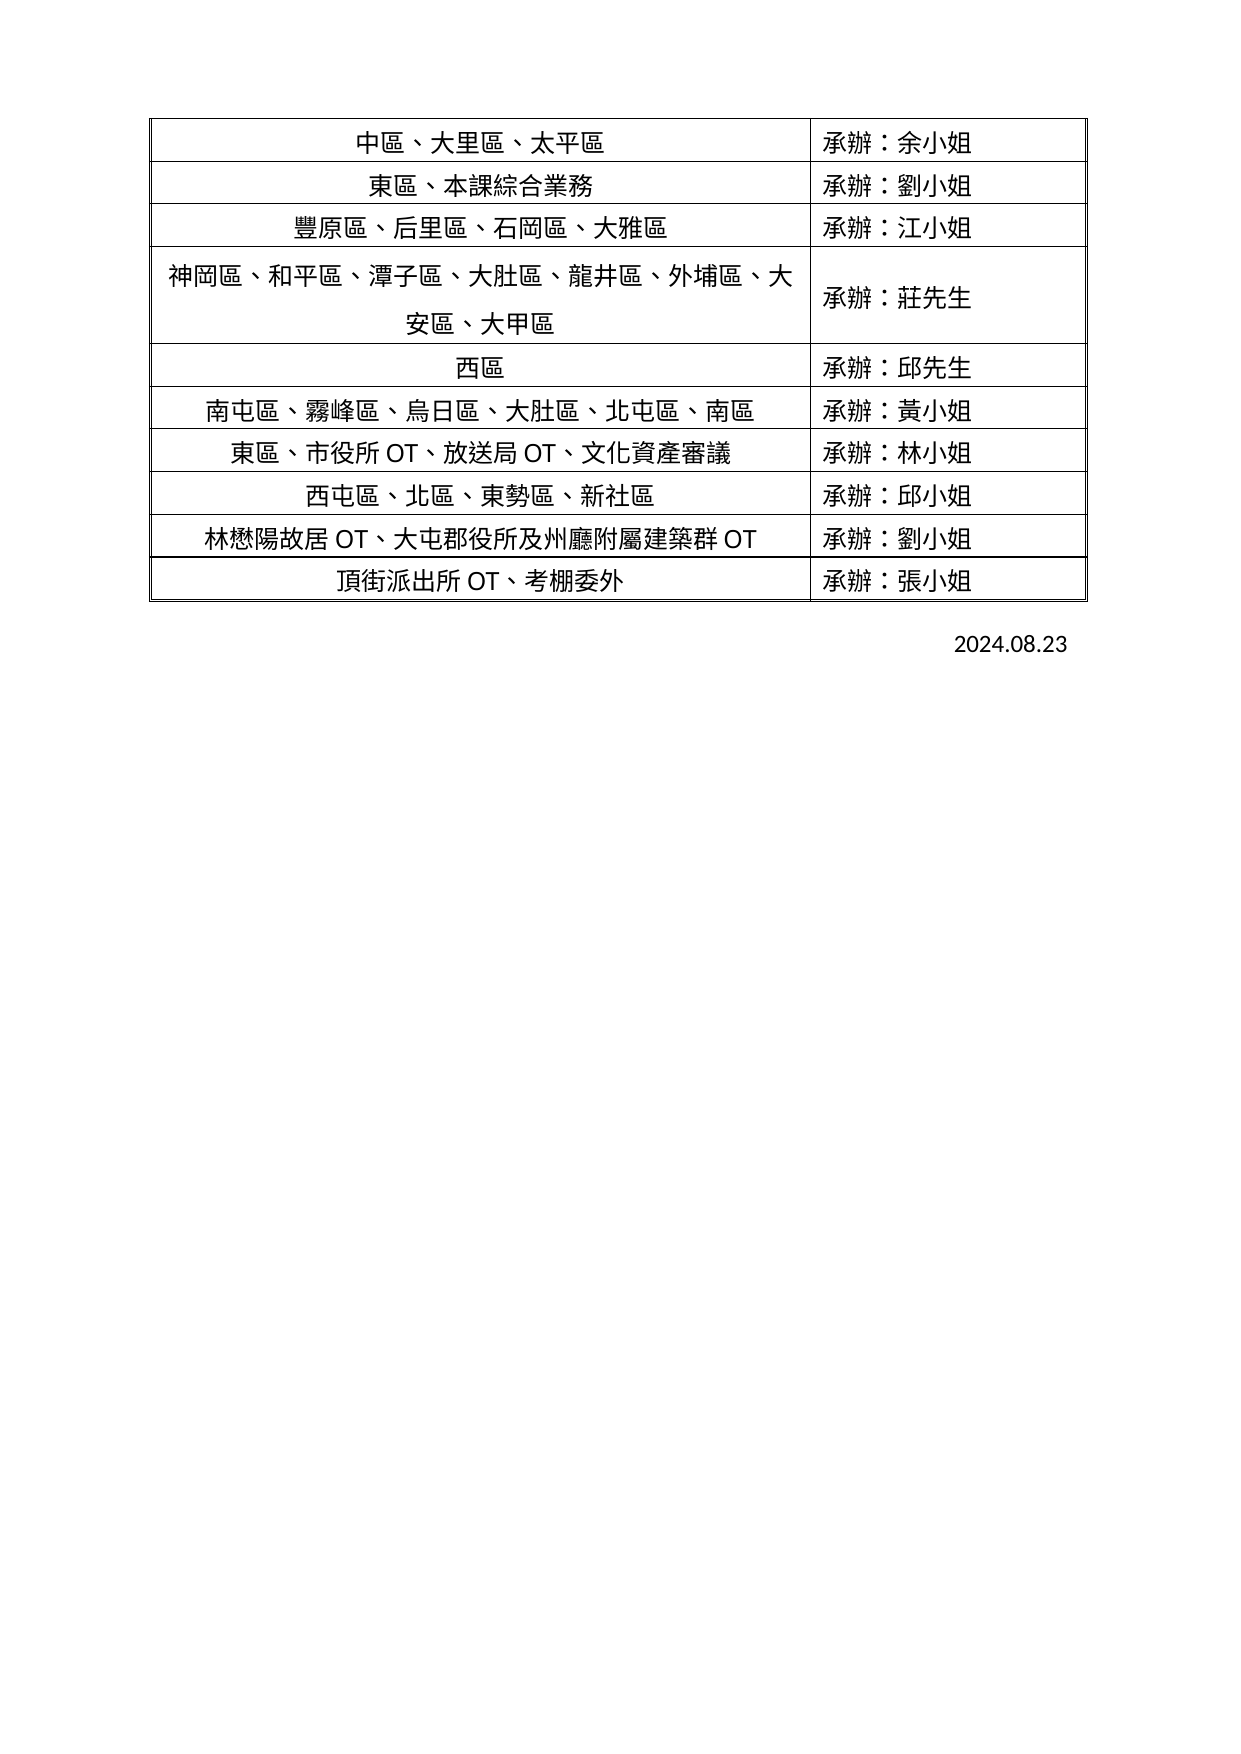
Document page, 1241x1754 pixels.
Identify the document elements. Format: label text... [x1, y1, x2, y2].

table_cell 西區 [152, 344, 810, 386]
table_cell 西屯區、北區、東勢區、新社區 [152, 472, 810, 514]
table_cell 承辦：邱先生 [811, 344, 1085, 386]
table_cell 豐原區、后里區、石岡區、大雅區 [152, 204, 810, 246]
table_cell 中區、大里區、太平區 [152, 119, 810, 161]
table_cell 神岡區、和平區、潭子區、大肚區、龍井區、外埔區、大安區、大甲區 [152, 247, 810, 343]
table_cell 承辦：黃小姐 [811, 387, 1085, 428]
table_cell 頂街派出所OT、考棚委外 [152, 558, 810, 599]
table_cell 承辦：劉小姐 [811, 515, 1085, 556]
table_cell 東區、市役所OT、放送局OT、文化資產審議 [152, 429, 810, 471]
table_cell 東區、本課綜合業務 [152, 162, 810, 203]
table_cell 承辦：張小姐 [811, 558, 1085, 599]
table_cell 承辦：江小姐 [811, 204, 1085, 246]
table_cell 承辦：邱小姐 [811, 472, 1085, 514]
table_cell 承辦：林小姐 [811, 429, 1085, 471]
text 2024.08.23 [185, 602, 1067, 665]
table_cell 承辦：劉小姐 [811, 162, 1085, 203]
table_cell 承辦：莊先生 [811, 247, 1085, 343]
table_cell 承辦：余小姐 [811, 119, 1085, 161]
table_cell 南屯區、霧峰區、烏日區、大肚區、北屯區、南區 [152, 387, 810, 428]
table_cell 林懋陽故居OT、大屯郡役所及州廳附屬建築群OT [152, 515, 810, 556]
